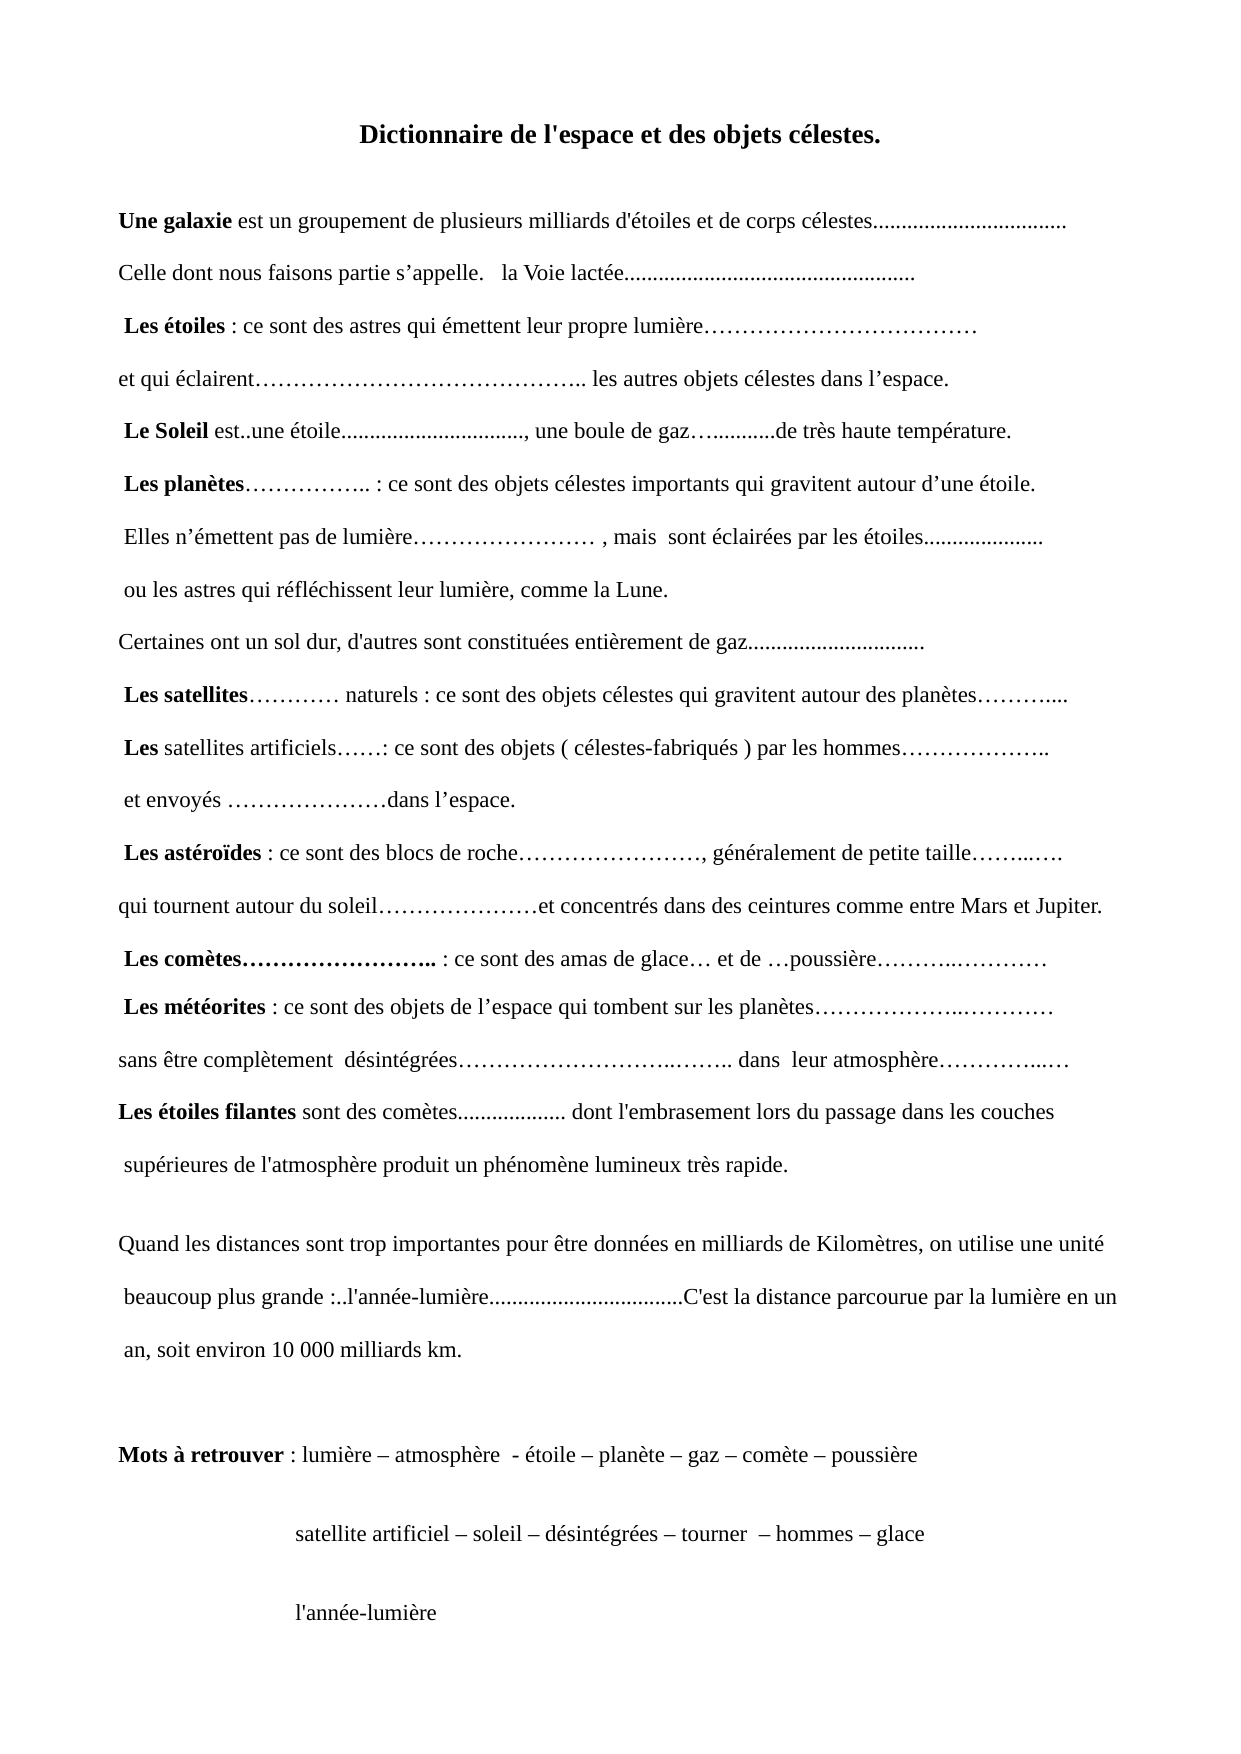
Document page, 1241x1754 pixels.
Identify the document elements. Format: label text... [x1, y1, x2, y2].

text et envoyés …………………dans l’espace. [118, 787, 1122, 813]
text ou les astres qui réfléchissent leur lumière, comme la Lune. [118, 576, 1122, 602]
text Les comètes…………………….. : ce sont des amas de glace… et de …poussière………..………… [118, 945, 1122, 971]
text Les astéroïdes : ce sont des blocs de roche……………………, généralement de petite taille……...…. [118, 839, 1122, 866]
text et qui éclairent…………………………………….. les autres objets célestes dans l’espace. [118, 365, 1122, 391]
text Le Soleil est..une étoile................................, une boule de gaz…...........de très haute température. [118, 418, 1122, 444]
text Les satellites………… naturels : ce sont des objets célestes qui gravitent autour des planètes……….... [118, 681, 1122, 707]
text supérieures de l'atmosphère produit un phénomène lumineux très rapide. [118, 1151, 1122, 1177]
text satellite artificiel – soleil – désintégrées – tourner – hommes – glace [118, 1520, 1122, 1546]
text Celle dont nous faisons partie s’appelle. la Voie lactée................................................... [118, 259, 1122, 286]
text l'année-lumière [118, 1599, 1122, 1626]
text Certaines ont un sol dur, d'autres sont constituées entièrement de gaz............................... [118, 628, 1122, 655]
text Une galaxie est un groupement de plusieurs milliards d'étoiles et de corps célestes.................................. [118, 207, 1122, 233]
text Les météorites : ce sont des objets de l’espace qui tombent sur les planètes………………..………… [118, 993, 1122, 1019]
text Les planètes…………….. : ce sont des objets célestes importants qui gravitent autour d’une étoile. [118, 470, 1122, 497]
text qui tournent autour du soleil…………………et concentrés dans des ceintures comme entre Mars et Jupiter. [118, 892, 1122, 918]
text Les étoiles filantes sont des comètes................... dont l'embrasement lors du passage dans les couches [118, 1098, 1122, 1125]
text beaucoup plus grande :..l'année-lumière..................................C'est la distance parcourue par la lumière en un [118, 1283, 1122, 1309]
text Mots à retrouver : lumière – atmosphère - étoile – planète – gaz – comète – poussière [118, 1441, 1122, 1467]
text Les étoiles : ce sont des astres qui émettent leur propre lumière……………………………… [118, 312, 1122, 338]
text an, soit environ 10 000 milliards km. [118, 1336, 1122, 1362]
text Quand les distances sont trop importantes pour être données en milliards de Kilomètres, on utilise une unité [118, 1230, 1122, 1257]
text Elles n’émettent pas de lumière…………………… , mais sont éclairées par les étoiles..................... [118, 523, 1122, 549]
text Dictionnaire de l'espace et des objets célestes. [118, 118, 1122, 149]
text Les satellites artificiels……: ce sont des objets ( célestes-fabriqués ) par les hommes……………….. [118, 734, 1122, 760]
text sans être complètement désintégrées………………………..…….. dans leur atmosphère…………...… [118, 1046, 1122, 1072]
